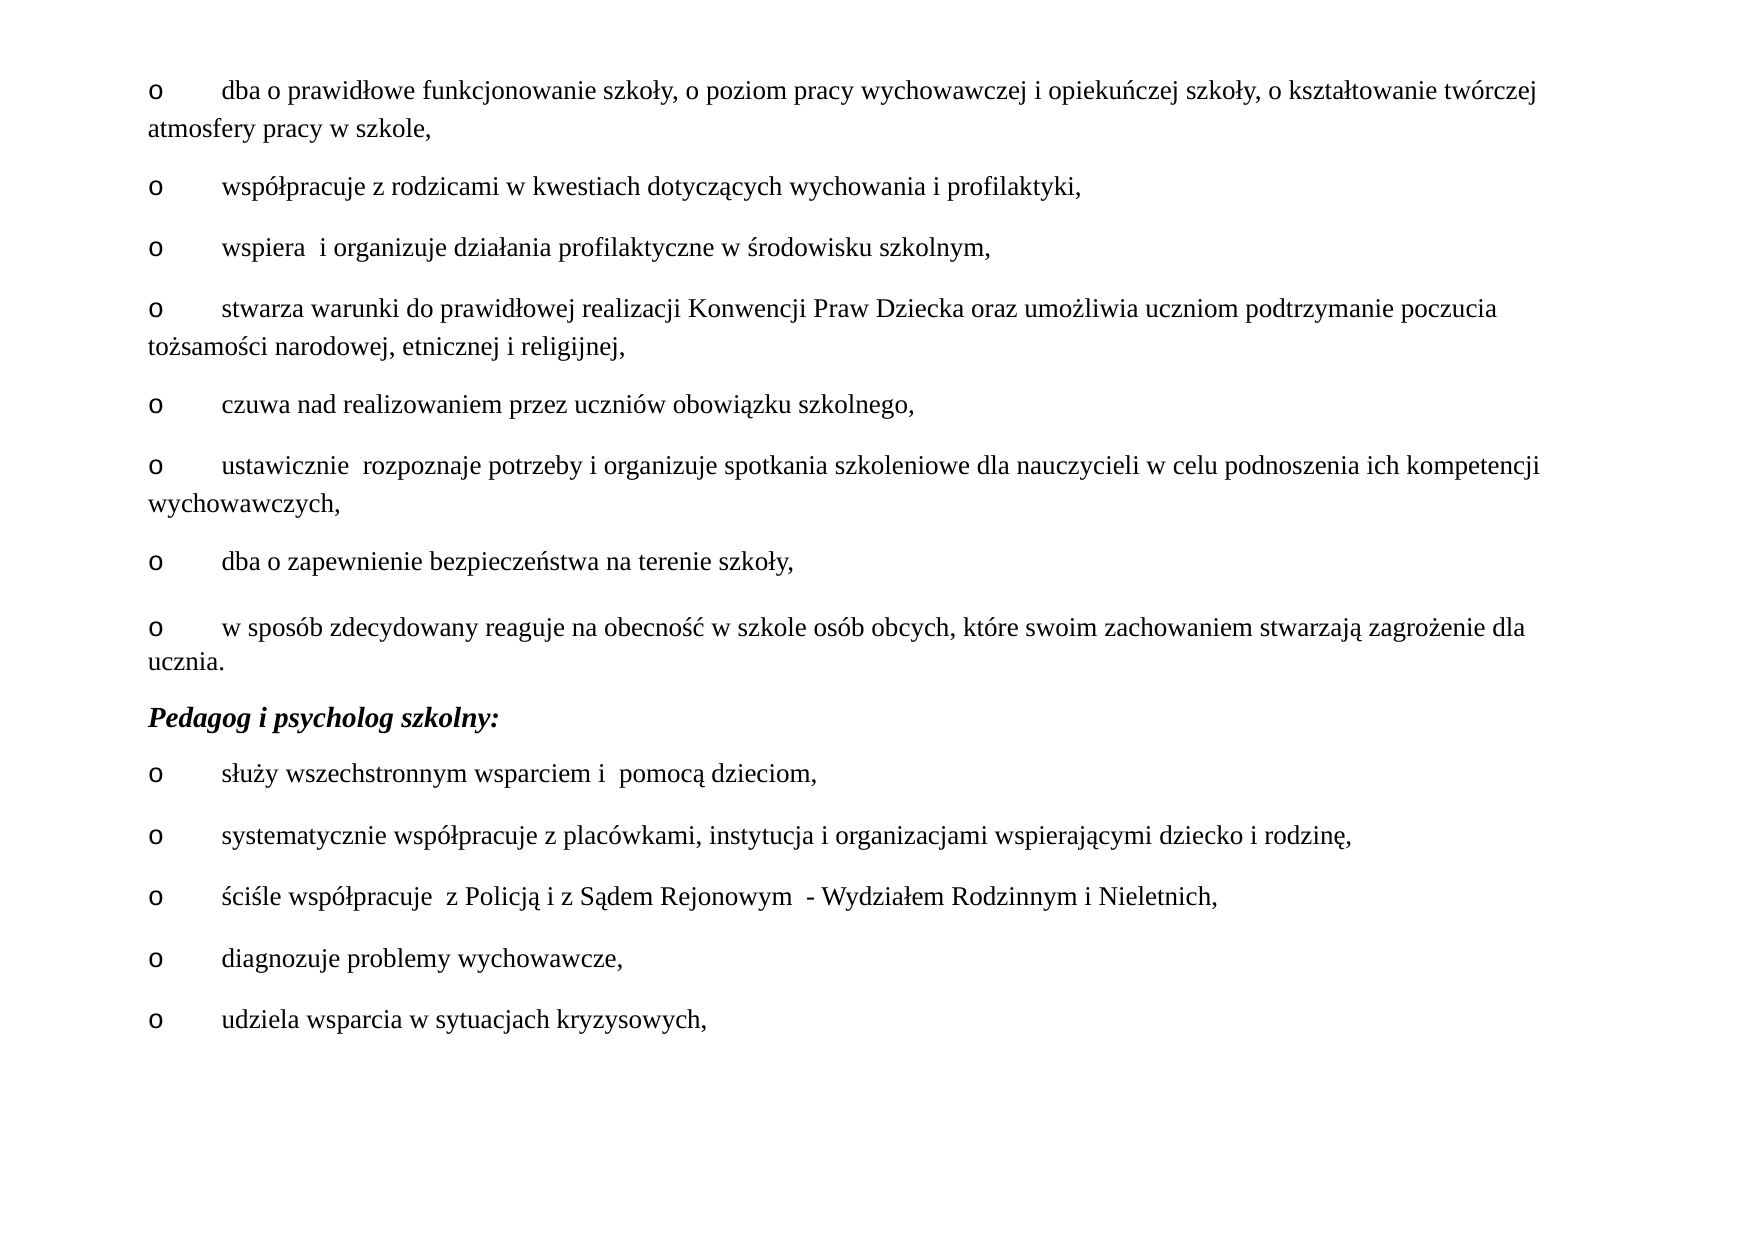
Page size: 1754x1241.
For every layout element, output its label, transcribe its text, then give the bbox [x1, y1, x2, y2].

list czuwa nad realizowaniem przez uczniów obowiązku szkolnego, [148, 388, 1606, 422]
list systematycznie współpracuje z placówkami, instytucja i organizacjami wspierającymi dziecko i rodzinę, [148, 819, 1606, 852]
list diagnozuje problemy wychowawcze, [148, 942, 1606, 975]
list ustawicznie rozpoznaje potrzeby i organizuje spotkania szkoleniowe dla nauczycieli w celu podnoszenia ich kompetencji wychowawczych, [148, 449, 1606, 518]
list wspiera i organizuje działania profilaktyczne w środowisku szkolnym, [148, 231, 1606, 264]
text Pedagog i psycholog szkolny: [148, 700, 1606, 733]
list w sposób zdecydowany reaguje na obecność w szkole osób obcych, które swoim zachowaniem stwarzają zagrożenie dla ucznia. [148, 611, 1606, 676]
list dba o zapewnienie bezpieczeństwa na terenie szkoły, [148, 545, 1606, 579]
list udziela wsparcia w sytuacjach kryzysowych, [148, 1003, 1606, 1036]
list stwarza warunki do prawidłowej realizacji Konwencji Praw Dziecka oraz umożliwia uczniom podtrzymanie poczucia tożsamości narodowej, etnicznej i religijnej, [148, 292, 1606, 361]
list służy wszechstronnym wsparciem i pomocą dzieciom, [148, 758, 1606, 791]
list dba o prawidłowe funkcjonowanie szkoły, o poziom pracy wychowawczej i opiekuńczej szkoły, o kształtowanie twórczej atmosfery pracy w szkole, [148, 74, 1606, 143]
list ściśle współpracuje z Policją i z Sądem Rejonowym - Wydziałem Rodzinnym i Nieletnich, [148, 880, 1606, 914]
list współpracuje z rodzicami w kwestiach dotyczących wychowania i profilaktyki, [148, 170, 1606, 203]
